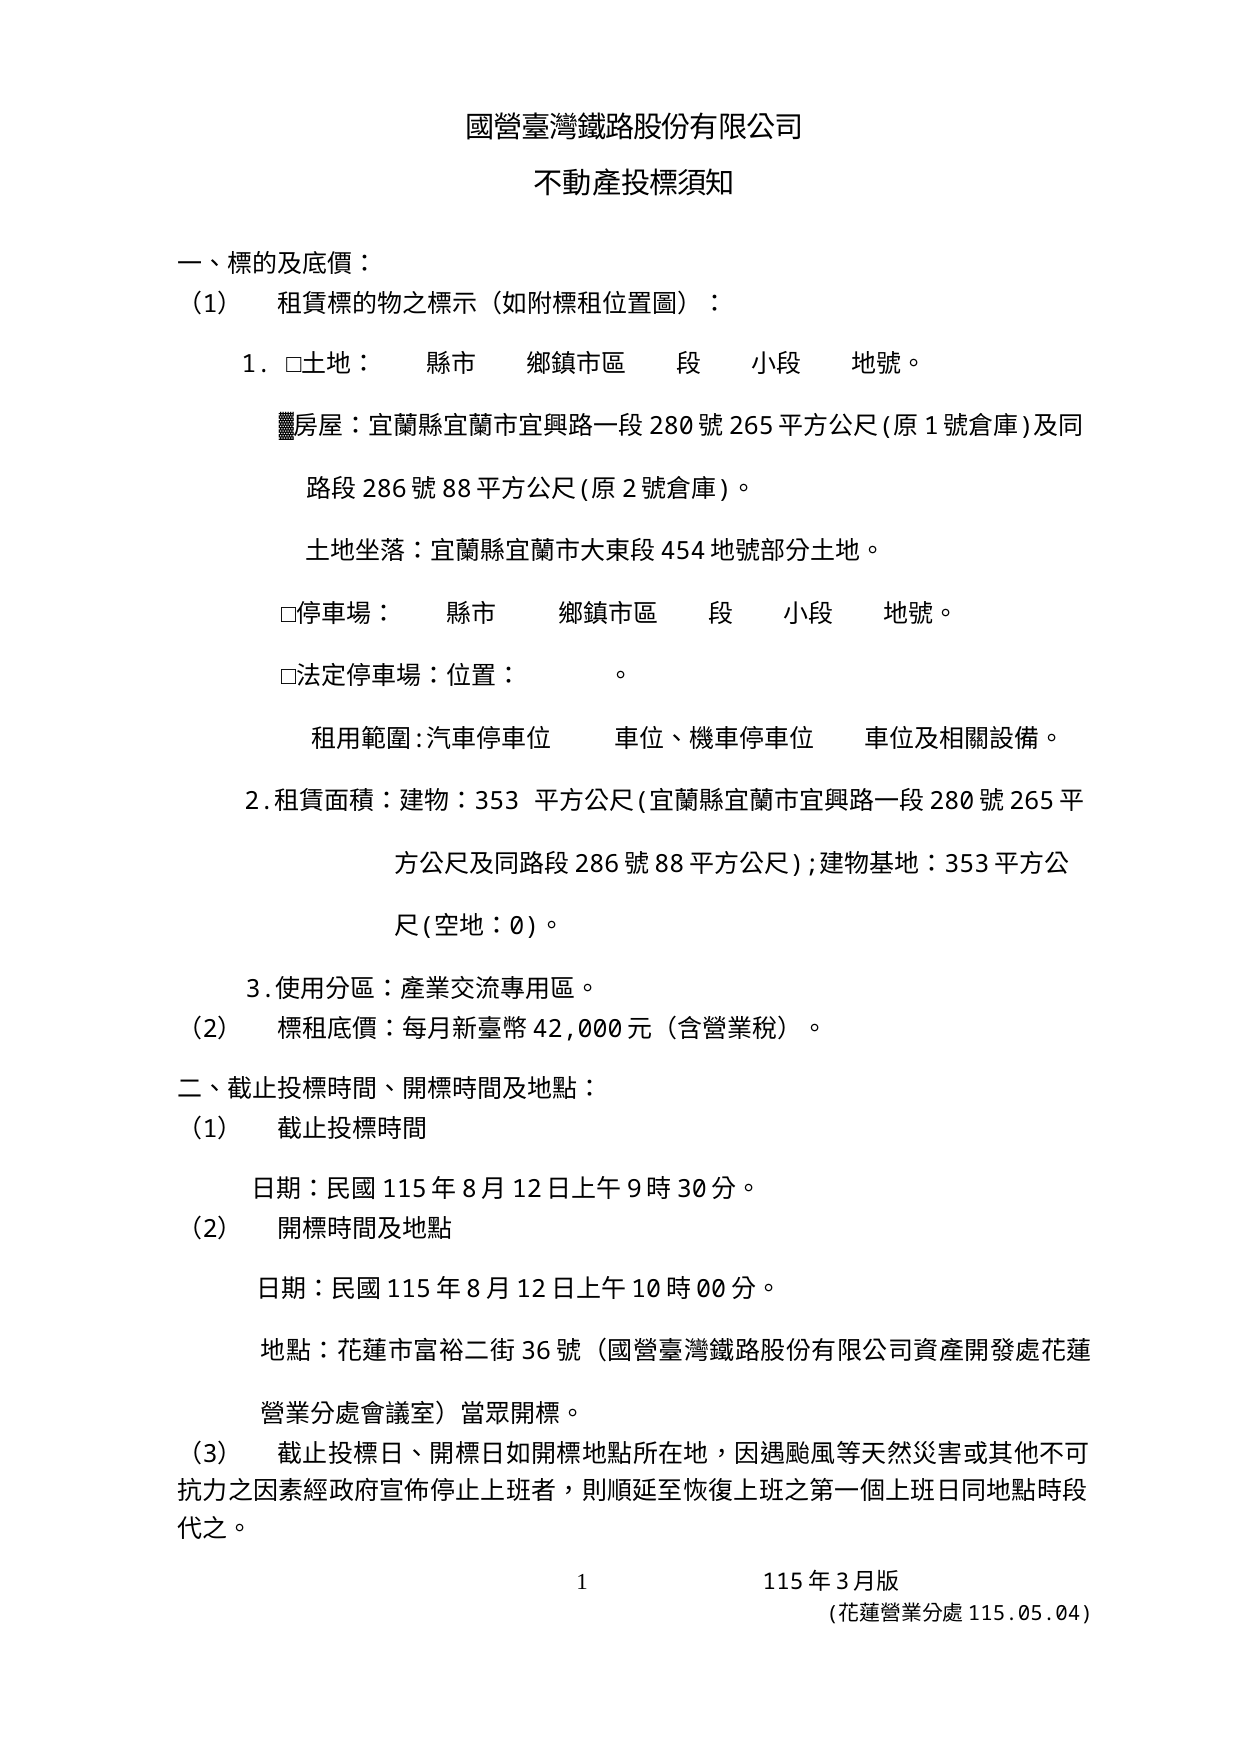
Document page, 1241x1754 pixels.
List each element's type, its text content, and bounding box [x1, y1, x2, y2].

list 截止投標時間 [177, 1107, 1090, 1144]
text □停車場： 縣市 鄉鎮市區 段 小段 地號。 [281, 569, 1092, 632]
list 截止投標日、開標日如開標地點所在地，因遇颱風等天然災害或其他不可抗力之因素經政府宣佈停止上班者，則順延至恢復上班之第一個上班日同地點時段代之。 [177, 1432, 1090, 1544]
text 不動產投標須知 [177, 163, 1092, 201]
text 一、標的及底價： [177, 219, 1092, 282]
text 租用範圍:汽車停車位 車位、機車停車位 車位及相關設備。 [310, 694, 1092, 757]
text 地點：花蓮市富裕二街36號（國營臺灣鐵路股份有限公司資產開發處花蓮營業分處會議室）當眾開標。 [260, 1307, 1092, 1432]
text 國營臺灣鐵路股份有限公司 [177, 107, 1092, 144]
text 2.租賃面積：建物：353 平方公尺(宜蘭縣宜蘭市宜興路一段280號265平方公尺及同路段286號88平方公尺);建物基地：353平方公尺(空地：0)。 [244, 757, 1092, 944]
list 租賃標的物之標示（如附標租位置圖）： [177, 282, 1090, 319]
text 日期：民國115年8月12日上午10時00分。 [253, 1244, 1092, 1307]
text 二、截止投標時間、開標時間及地點： [177, 1044, 1092, 1107]
list 標租底價：每月新臺幣42,000元（含營業稅）。 [177, 1007, 1090, 1044]
text ▓房屋：宜蘭縣宜蘭市宜興路一段280號265平方公尺(原1號倉庫)及同路段286號88平方公尺(原2號倉庫)。 [279, 382, 1092, 507]
text 土地坐落：宜蘭縣宜蘭市大東段454地號部分土地。 [243, 507, 1092, 569]
list 開標時間及地點 [177, 1207, 1090, 1244]
text 1. □土地： 縣市 鄉鎮市區 段 小段 地號。 [241, 319, 1092, 382]
text □法定停車場：位置： 。 [241, 632, 1092, 694]
text 日期：民國115年8月12日上午9時30分。 [252, 1144, 1092, 1207]
text 3.使用分區：產業交流專用區。 [224, 944, 1092, 1007]
